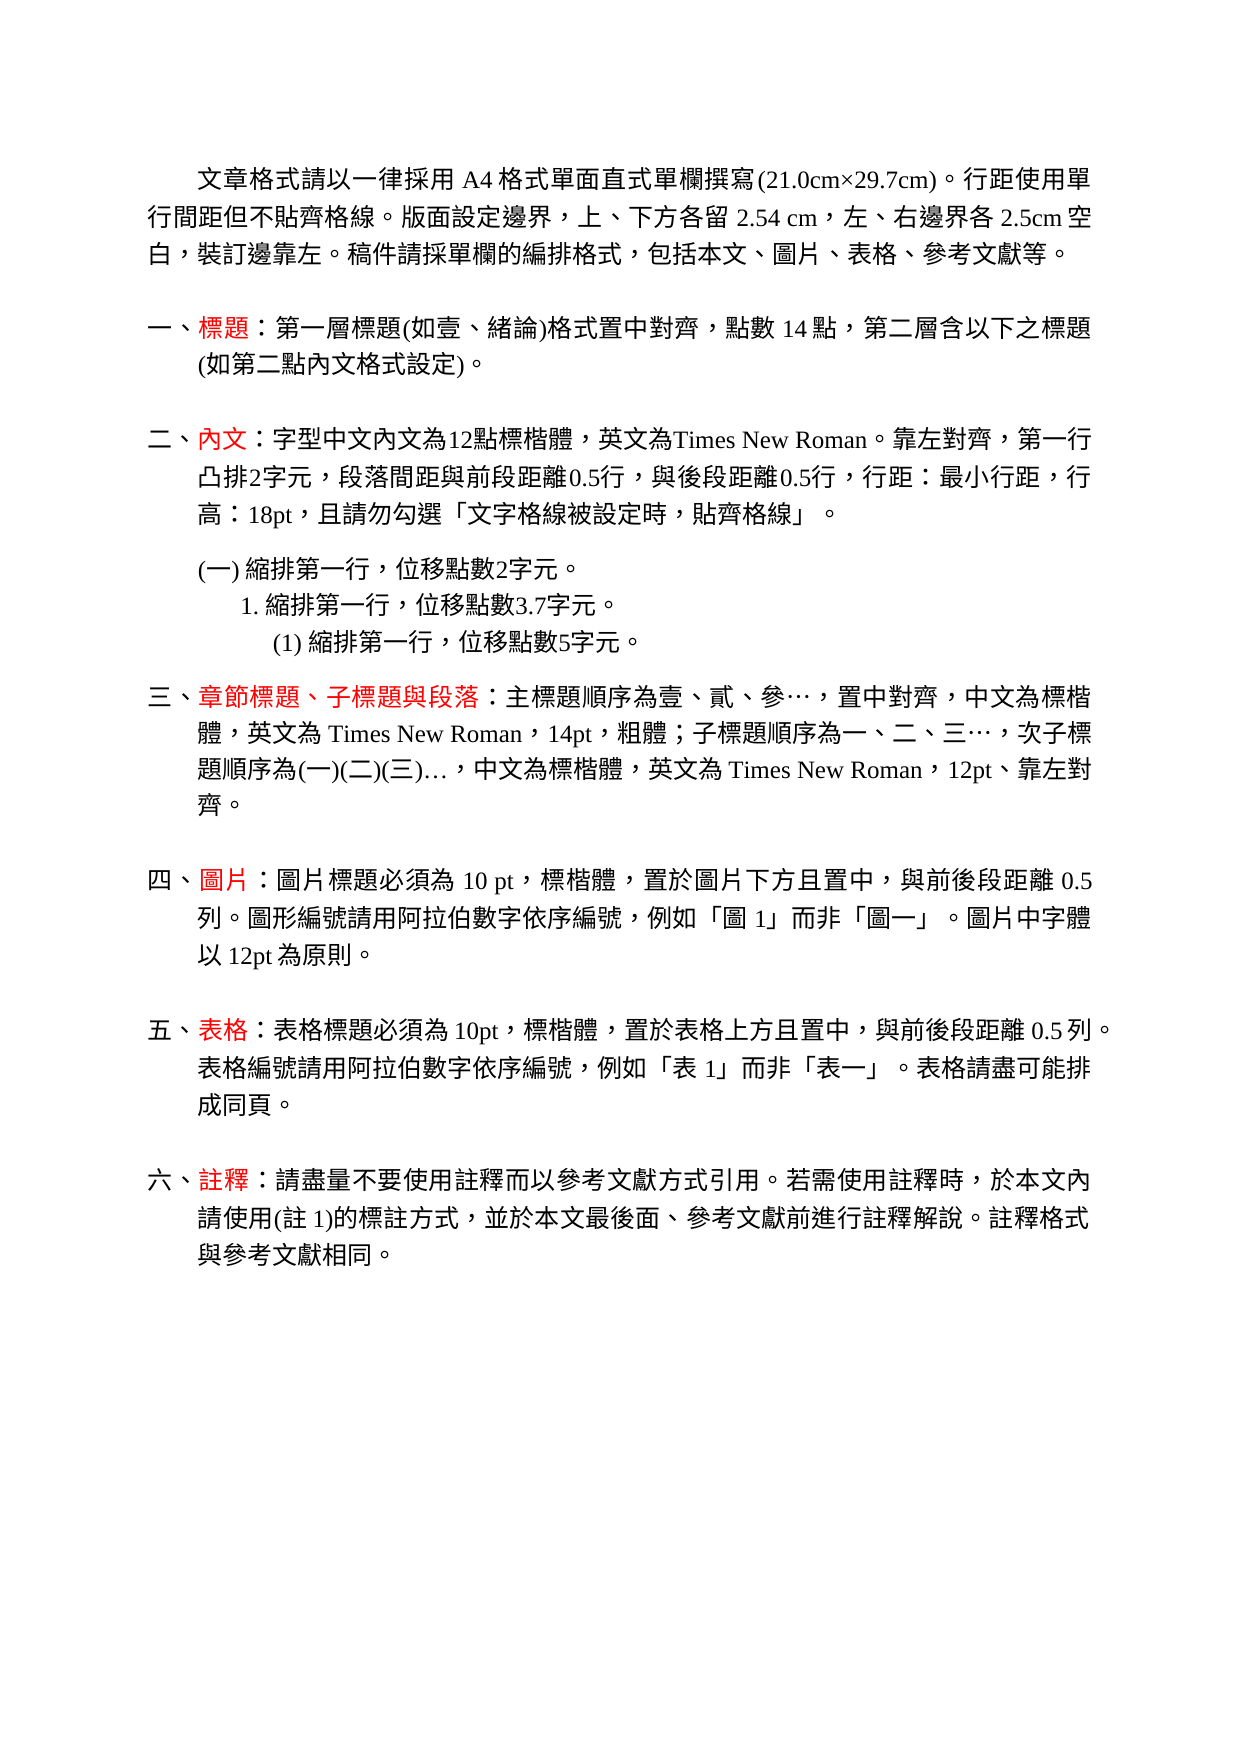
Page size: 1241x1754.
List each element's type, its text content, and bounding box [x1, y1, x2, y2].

text 一、標題：第一層標題(如壹、緒論)格式置中對齊，點數14點，第二層含以下之標題(如第二點內文格式設定)。 [148, 308, 1092, 381]
text 四、圖片：圖片標題必須為10 pt，標楷體，置於圖片下方且置中，與前後段距離0.5列。圖形編號請用阿拉伯數字依序編號，例如「圖1」而非「圖一」。圖片中字體以12pt為原則。 [148, 859, 1092, 972]
text 1. 縮排第一行，位移點數3.7字元。 [148, 586, 1092, 622]
text 五、表格：表格標題必須為10pt，標楷體，置於表格上方且置中，與前後段距離0.5列。表格編號請用阿拉伯數字依序編號，例如「表1」而非「表一」。表格請盡可能排成同頁。 [148, 1009, 1092, 1122]
text 三、章節標題、子標題與段落：主標題順序為壹、貳、參…，置中對齊，中文為標楷體，英文為Times New Roman，14pt，粗體；子標題順序為一、二、三…，次子標題順序為(一)(二)(三)…，中文為標楷體，英文為Times New Roman，12pt、靠左對齊。 [148, 677, 1092, 822]
text (1) 縮排第一行，位移點數5字元。 [148, 622, 1092, 658]
text 二、內文：字型中文內文為12點標楷體，英文為Times New Roman。靠左對齊，第一行凸排2字元，段落間距與前段距離0.5行，與後段距離0.5行，行距：最小行距，行高：18pt，且請勿勾選「文字格線被設定時，貼齊格線」。 [148, 418, 1092, 531]
text (一) 縮排第一行，位移點數2字元。 [148, 549, 1092, 586]
text 文章格式請以一律採用A4格式單面直式單欄撰寫(21.0cm×29.7cm)。行距使用單行間距但不貼齊格線。版面設定邊界，上、下方各留2.54 cm，左、右邊界各2.5cm空白，裝訂邊靠左。稿件請採單欄的編排格式，包括本文、圖片、表格、參考文獻等。 [148, 158, 1092, 271]
text 六、註釋：請盡量不要使用註釋而以參考文獻方式引用。若需使用註釋時，於本文內請使用(註1)的標註方式，並於本文最後面、參考文獻前進行註釋解說。註釋格式與參考文獻相同。 [148, 1159, 1092, 1272]
